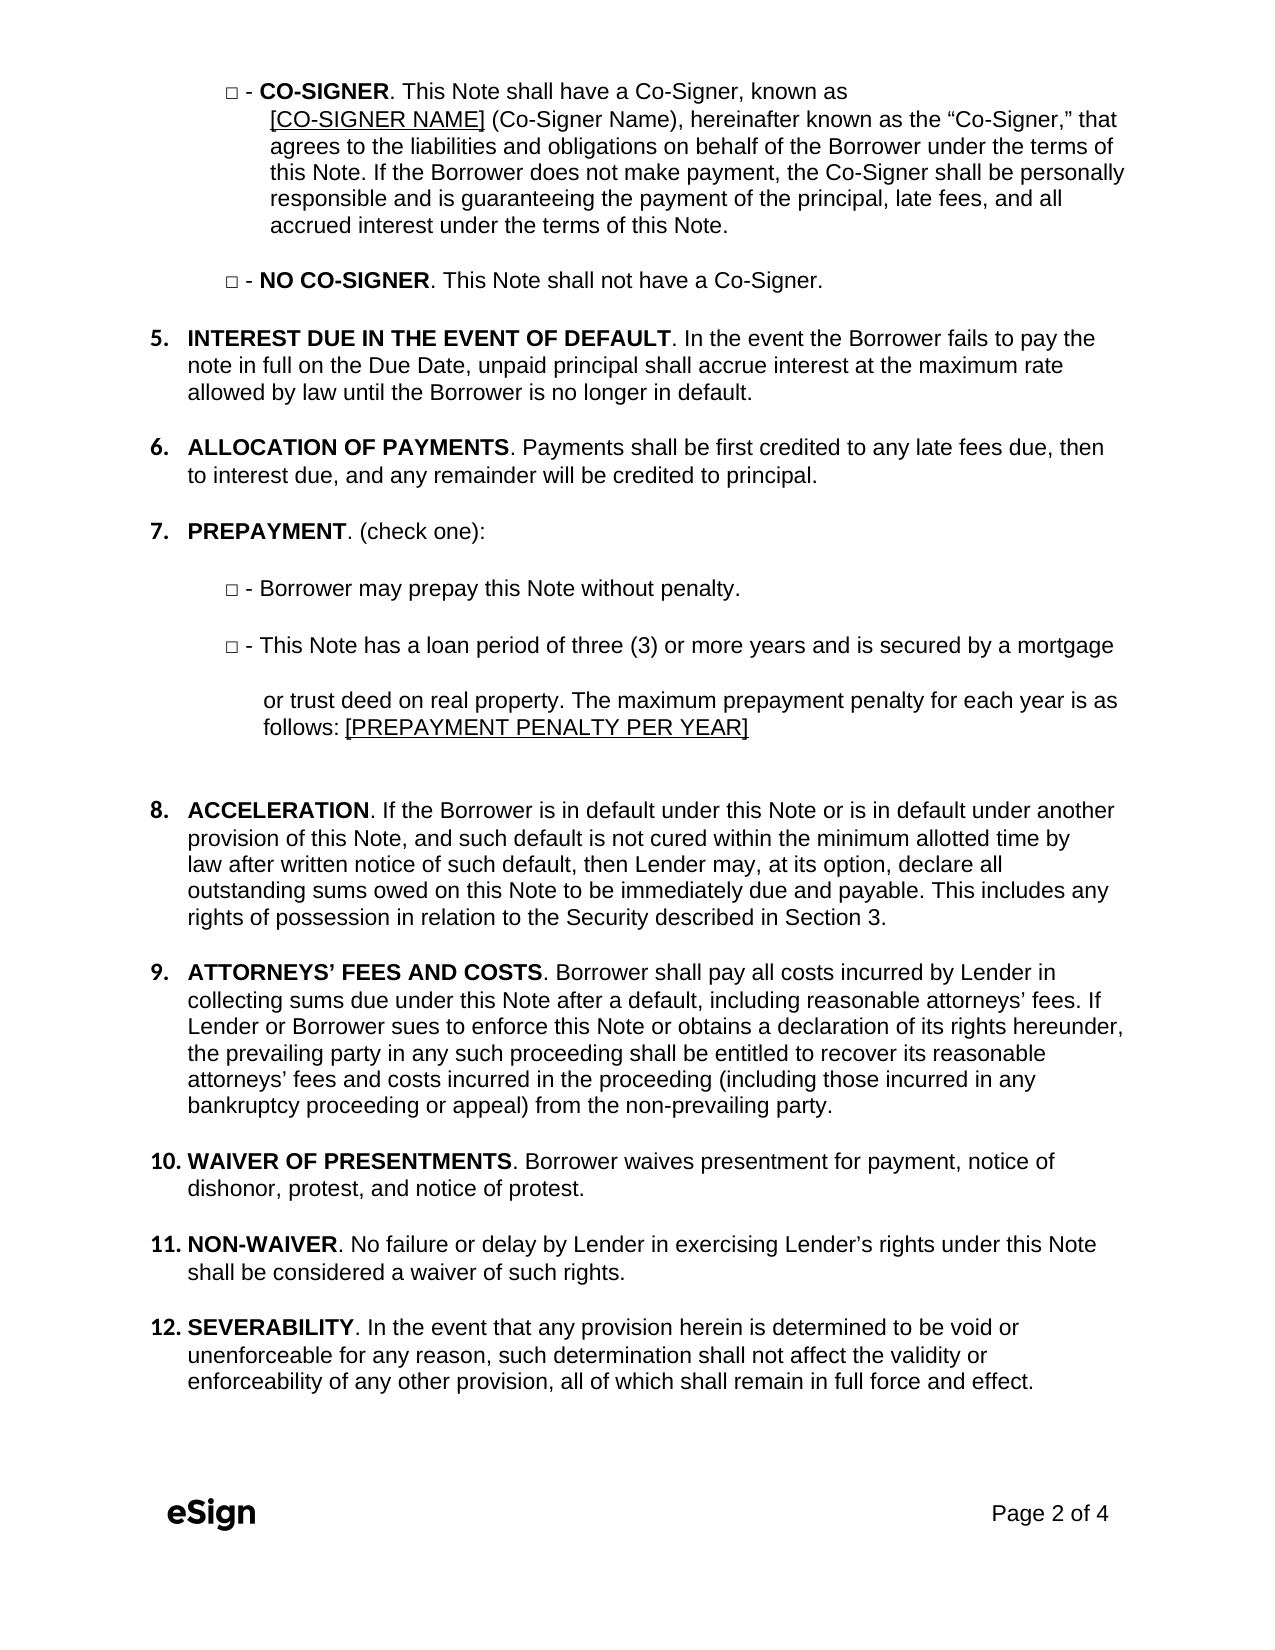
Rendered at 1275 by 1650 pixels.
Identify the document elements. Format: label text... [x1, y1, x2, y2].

list PREPAYMENT. (check one): [150, 515, 1125, 545]
text ☐ - This Note has a loan period of three (3) or more years and is secured by a mortgage or trust deed on real property. The maximum prepayment penalty for each year is as follows: [PREPAYMENT PENALTY PER YEAR] [225, 629, 1125, 794]
text ☐ - CO-SIGNER. This Note shall have a Co-Signer, known as [225, 75, 1125, 106]
list ☐ - Borrower may prepay this Note without penalty. [225, 572, 1125, 603]
list ACCELERATION. If the Borrower is in default under this Note or is in default under another provision of this Note, and such default is not cured within the minimum allotted time by law after written notice of such default, then Lender may, at its option, declare all outstanding sums owed on this Note to be immediately due and payable. This includes any rights of possession in relation to the Security described in Section 3. [150, 794, 1125, 930]
list ALLOCATION OF PAYMENTS. Payments shall be first credited to any late fees due, then to interest due, and any remainder will be credited to principal. [150, 432, 1125, 488]
list INTEREST DUE IN THE EVENT OF DEFAULT. In the event the Borrower fails to pay the note in full on the Due Date, unpaid principal shall accrue interest at the maximum rate allowed by law until the Borrower is no longer in default. [150, 322, 1125, 405]
list ATTORNEYS’ FEES AND COSTS. Borrower shall pay all costs incurred by Lender in collecting sums due under this Note after a default, including reasonable attorneys’ fees. If Lender or Borrower sues to enforce this Note or obtains a declaration of its rights hereunder, the prevailing party in any such proceeding shall be entitled to recover its reasonable attorneys’ fees and costs incurred in the proceeding (including those incurred in any bankruptcy proceeding or appeal) from the non-prevailing party. [150, 956, 1125, 1118]
text [CO-SIGNER NAME] (Co-Signer Name), hereinafter known as the “Co-Signer,” that agrees to the liabilities and obligations on behalf of the Borrower under the terms of this Note. If the Borrower does not make payment, the Co-Signer shall be personally responsible and is guaranteeing the payment of the principal, late fees, and all accrued interest under the terms of this Note. [270, 106, 1125, 238]
text ☐ - NO CO-SIGNER. This Note shall not have a Co-Signer. [225, 264, 1125, 296]
list WAIVER OF PRESENTMENTS. Borrower waives presentment for payment, notice of dishonor, protest, and notice of protest. [150, 1145, 1125, 1202]
list SEVERABILITY. In the event that any provision herein is determined to be void or unenforceable for any reason, such determination shall not affect the validity or enforceability of any other provision, all of which shall remain in full force and effect. [150, 1311, 1125, 1394]
list NON-WAIVER. No failure or delay by Lender in exercising Lender’s rights under this Note shall be considered a waiver of such rights. [150, 1228, 1125, 1285]
